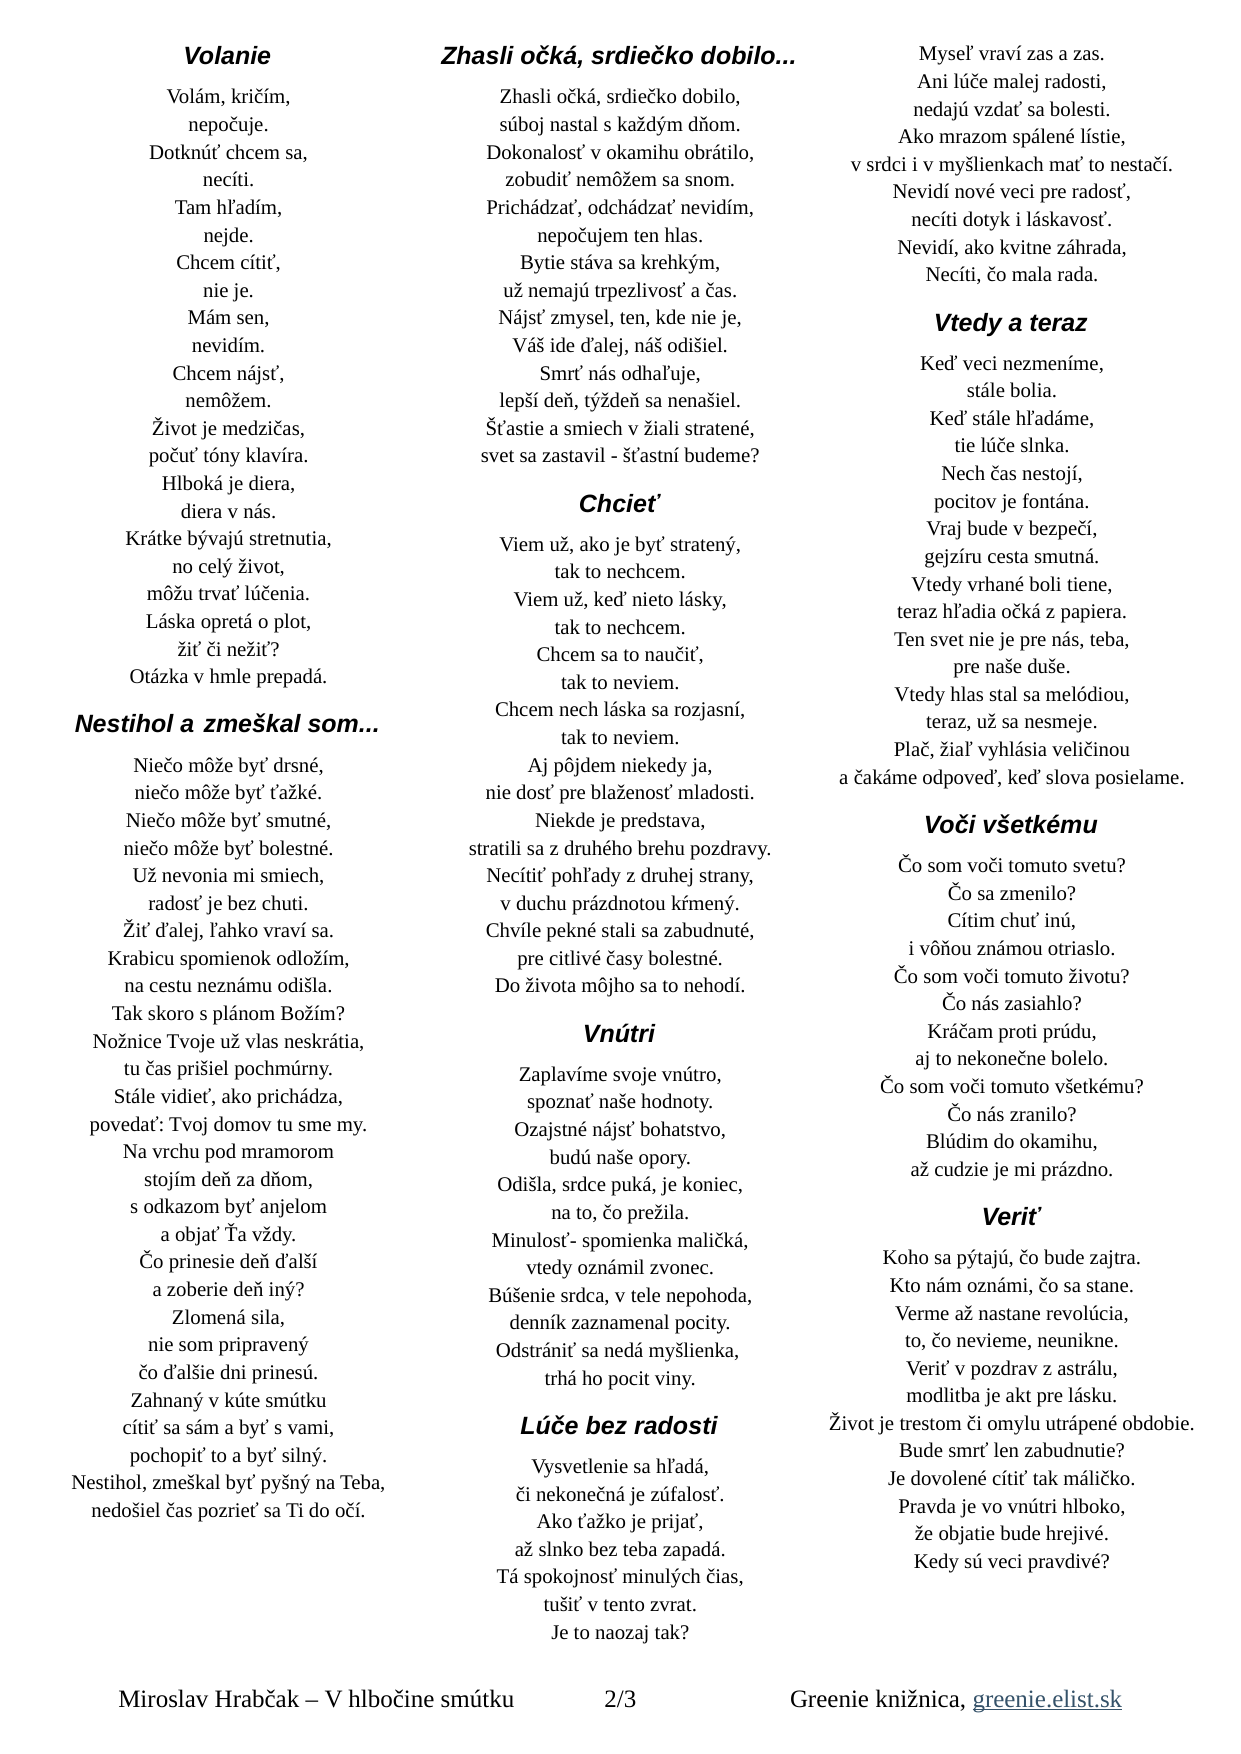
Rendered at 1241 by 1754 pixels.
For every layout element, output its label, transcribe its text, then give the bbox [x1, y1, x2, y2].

text nie dosť pre blaženosť mladosti. [433, 780, 807, 804]
text Necíti, čo mala rada. [825, 262, 1199, 286]
text Nestihol, zmeškal byť pyšný na Teba, [41, 1470, 415, 1494]
text až slnko bez teba zapadá. [433, 1537, 807, 1561]
text Je to naozaj tak? [433, 1619, 807, 1644]
text Do života môjho sa to nehodí. [433, 973, 807, 997]
text trhá ho pocit viny. [433, 1366, 807, 1389]
text Tak skoro s plánom Božím? [41, 1001, 415, 1025]
text tak to nechcem. [433, 559, 807, 583]
text niečo môže byť ťažké. [41, 780, 415, 804]
text Na vrchu pod mramorom [41, 1139, 415, 1163]
subtitle Chcieť [433, 489, 807, 517]
text s odkazom byť anjelom [41, 1194, 415, 1218]
text cítiť sa sám a byť s vami, [41, 1415, 415, 1439]
text to, čo nevieme, neunikne. [825, 1328, 1199, 1352]
text niečo môže byť bolestné. [41, 835, 415, 859]
text Minulosť- spomienka maličká, [433, 1227, 807, 1252]
text Nech čas nestojí, [825, 461, 1199, 485]
text Prichádzať, odchádzať nevidím, [433, 195, 807, 219]
text Niekde je predstava, [433, 808, 807, 832]
text až cudzie je mi prázdno. [825, 1157, 1199, 1181]
text vtedy oznámil zvonec. [433, 1255, 807, 1279]
text Odišla, srdce puká, je koniec, [433, 1172, 807, 1196]
text nepočuje. [41, 112, 415, 136]
text že objatie bude hrejivé. [825, 1521, 1199, 1545]
text Vtedy hlas stal sa melódiou, [825, 682, 1199, 706]
text čo ďalšie dni prinesú. [41, 1360, 415, 1384]
text Viem už, ako je byť stratený, [433, 532, 807, 556]
text Čo prinesie deň ďalší [41, 1249, 415, 1273]
text Koho sa pýtajú, čo bude zajtra. [825, 1245, 1199, 1269]
text tak to nechcem. [433, 614, 807, 639]
text Čo nás zasiahlo? [825, 991, 1199, 1015]
text necíti. [41, 167, 415, 191]
text Chvíle pekné stali sa zabudnuté, [433, 918, 807, 942]
text a čakáme odpoveď, keď slova posielame. [825, 765, 1199, 789]
text Ten svet nie je pre nás, teba, [825, 627, 1199, 651]
text tu čas prišiel pochmúrny. [41, 1056, 415, 1080]
text počuť tóny klavíra. [41, 443, 415, 467]
subtitle Veriť [825, 1202, 1199, 1231]
subtitle Volanie [41, 41, 415, 70]
text nevidím. [41, 333, 415, 357]
text spoznať naše hodnoty. [433, 1089, 807, 1113]
text Niečo môže byť drsné, [41, 753, 415, 777]
subtitle Vtedy a teraz [825, 307, 1199, 336]
text Zhasli očká, srdiečko dobilo, [433, 84, 807, 108]
text pochopiť to a byť silný. [41, 1443, 415, 1467]
text Život je trestom či omylu utrápené obdobie. [825, 1411, 1199, 1435]
text teraz hľadia očká z papiera. [825, 599, 1199, 623]
text Bude smrť len zabudnutie? [825, 1438, 1199, 1462]
text radosť je bez chuti. [41, 891, 415, 915]
subtitle Vnútri [433, 1019, 807, 1047]
text povedať: Tvoj domov tu sme my. [41, 1111, 415, 1136]
text a zoberie deň iný? [41, 1277, 415, 1301]
text aj to nekonečne bolelo. [825, 1046, 1199, 1070]
text Dokonalosť v okamihu obrátilo, [433, 140, 807, 164]
text Myseľ vraví zas a zas. [825, 41, 1199, 65]
text Vtedy vrhané boli tiene, [825, 571, 1199, 596]
text Niečo môže byť smutné, [41, 808, 415, 832]
text zobudiť nemôžem sa snom. [433, 167, 807, 191]
text Krabicu spomienok odložím, [41, 946, 415, 970]
text gejzíru cesta smutná. [825, 544, 1199, 568]
text teraz, už sa nesmeje. [825, 709, 1199, 733]
text Čo som voči tomuto životu? [825, 963, 1199, 988]
text v duchu prázdnotou kŕmený. [433, 891, 807, 915]
text Zahnaný v kúte smútku [41, 1387, 415, 1412]
text Kedy sú veci pravdivé? [825, 1549, 1199, 1573]
text Krátke bývajú stretnutia, [41, 526, 415, 550]
text môžu trvať lúčenia. [41, 581, 415, 605]
text Blúdim do okamihu, [825, 1129, 1199, 1153]
text nedajú vzdať sa bolesti. [825, 97, 1199, 121]
subtitle Nestihol a zmeškal som... [41, 709, 415, 738]
text Je dovolené cítiť tak máličko. [825, 1466, 1199, 1490]
text Nájsť zmysel, ten, kde nie je, [433, 305, 807, 329]
text Už nevonia mi smiech, [41, 863, 415, 887]
text Chcem nech láska sa rozjasní, [433, 697, 807, 721]
text nie je. [41, 278, 415, 302]
text Cítim chuť inú, [825, 908, 1199, 932]
text či nekonečná je zúfalosť. [433, 1482, 807, 1506]
text svet sa zastavil - šťastní budeme? [433, 443, 807, 467]
text Nožnice Tvoje už vlas neskrátia, [41, 1029, 415, 1053]
subtitle Lúče bez radosti [433, 1411, 807, 1439]
text Búšenie srdca, v tele nepohoda, [433, 1283, 807, 1307]
text na to, čo prežila. [433, 1200, 807, 1224]
text a objať Ťa vždy. [41, 1222, 415, 1246]
text Nevidí nové veci pre radosť, [825, 179, 1199, 203]
text Volám, kričím, [41, 84, 415, 108]
text nie som pripravený [41, 1332, 415, 1356]
text Čo som voči tomuto svetu? [825, 853, 1199, 877]
text nejde. [41, 222, 415, 247]
text Hlboká je diera, [41, 471, 415, 495]
text nepočujem ten hlas. [433, 222, 807, 247]
text stratili sa z druhého brehu pozdravy. [433, 835, 807, 859]
text Mám sen, [41, 305, 415, 329]
text Ako mrazom spálené lístie, [825, 124, 1199, 148]
text Tam hľadím, [41, 195, 415, 219]
text na cestu neznámu odišla. [41, 973, 415, 997]
text Viem už, keď nieto lásky, [433, 587, 807, 611]
text pre naše duše. [825, 654, 1199, 678]
text tušiť v tento zvrat. [433, 1592, 807, 1616]
subtitle Voči všetkému [825, 810, 1199, 839]
text Kráčam proti prúdu, [825, 1019, 1199, 1043]
text Stále vidieť, ako prichádza, [41, 1084, 415, 1108]
text tak to neviem. [433, 670, 807, 694]
text Chcem cítiť, [41, 250, 415, 274]
text stále bolia. [825, 378, 1199, 402]
text Zaplavíme svoje vnútro, [433, 1062, 807, 1086]
text Dotknúť chcem sa, [41, 140, 415, 164]
text Čo sa zmenilo? [825, 881, 1199, 905]
text Odstrániť sa nedá myšlienka, [433, 1338, 807, 1362]
text diera v nás. [41, 498, 415, 523]
text Bytie stáva sa krehkým, [433, 250, 807, 274]
text Ozajstné nájsť bohatstvo, [433, 1117, 807, 1141]
text Otázka v hmle prepadá. [41, 664, 415, 688]
text pocitov je fontána. [825, 489, 1199, 513]
text Žiť ďalej, ľahko vraví sa. [41, 918, 415, 942]
text Ako ťažko je prijať, [433, 1509, 807, 1533]
text Tá spokojnosť minulých čias, [433, 1564, 807, 1588]
text Šťastie a smiech v žiali stratené, [433, 416, 807, 440]
text denník zaznamenal pocity. [433, 1310, 807, 1334]
text Život je medzičas, [41, 416, 415, 440]
text Veriť v pozdrav z astrálu, [825, 1356, 1199, 1380]
text budú naše opory. [433, 1145, 807, 1169]
text Aj pôjdem niekedy ja, [433, 753, 807, 777]
text i vôňou známou otriaslo. [825, 936, 1199, 960]
text Ani lúče malej radosti, [825, 69, 1199, 93]
text Smrť nás odhaľuje, [433, 361, 807, 384]
text no celý život, [41, 554, 415, 578]
text Keď veci nezmeníme, [825, 351, 1199, 375]
text Kto nám oznámi, čo sa stane. [825, 1273, 1199, 1297]
text už nemajú trpezlivosť a čas. [433, 278, 807, 302]
text Chcem nájsť, [41, 361, 415, 384]
text Vysvetlenie sa hľadá, [433, 1454, 807, 1478]
text Váš ide ďalej, náš odišiel. [433, 333, 807, 357]
text žiť či nežiť? [41, 637, 415, 661]
text stojím deň za dňom, [41, 1167, 415, 1191]
text v srdci i v myšlienkach mať to nestačí. [825, 152, 1199, 176]
text Necítiť pohľady z druhej strany, [433, 863, 807, 887]
text Pravda je vo vnútri hlboko, [825, 1494, 1199, 1518]
text Čo som voči tomuto všetkému? [825, 1074, 1199, 1098]
text Nevidí, ako kvitne záhrada, [825, 234, 1199, 259]
text Chcem sa to naučiť, [433, 642, 807, 666]
text Čo nás zranilo? [825, 1102, 1199, 1126]
text Plač, žiaľ vyhlásia veličinou [825, 737, 1199, 761]
text Zlomená sila, [41, 1305, 415, 1329]
subtitle Zhasli očká, srdiečko dobilo... [433, 41, 807, 70]
text tie lúče slnka. [825, 433, 1199, 457]
text Láska opretá o plot, [41, 609, 415, 633]
text Vraj bude v bezpečí, [825, 516, 1199, 540]
text nemôžem. [41, 388, 415, 412]
text Keď stále hľadáme, [825, 406, 1199, 430]
text modlitba je akt pre lásku. [825, 1383, 1199, 1407]
text nedošiel čas pozrieť sa Ti do očí. [41, 1498, 415, 1522]
text lepší deň, týždeň sa nenašiel. [433, 388, 807, 412]
text pre citlivé časy bolestné. [433, 946, 807, 970]
text tak to neviem. [433, 725, 807, 749]
text Verme až nastane revolúcia, [825, 1300, 1199, 1324]
text necíti dotyk i láskavosť. [825, 207, 1199, 231]
text súboj nastal s každým dňom. [433, 112, 807, 136]
